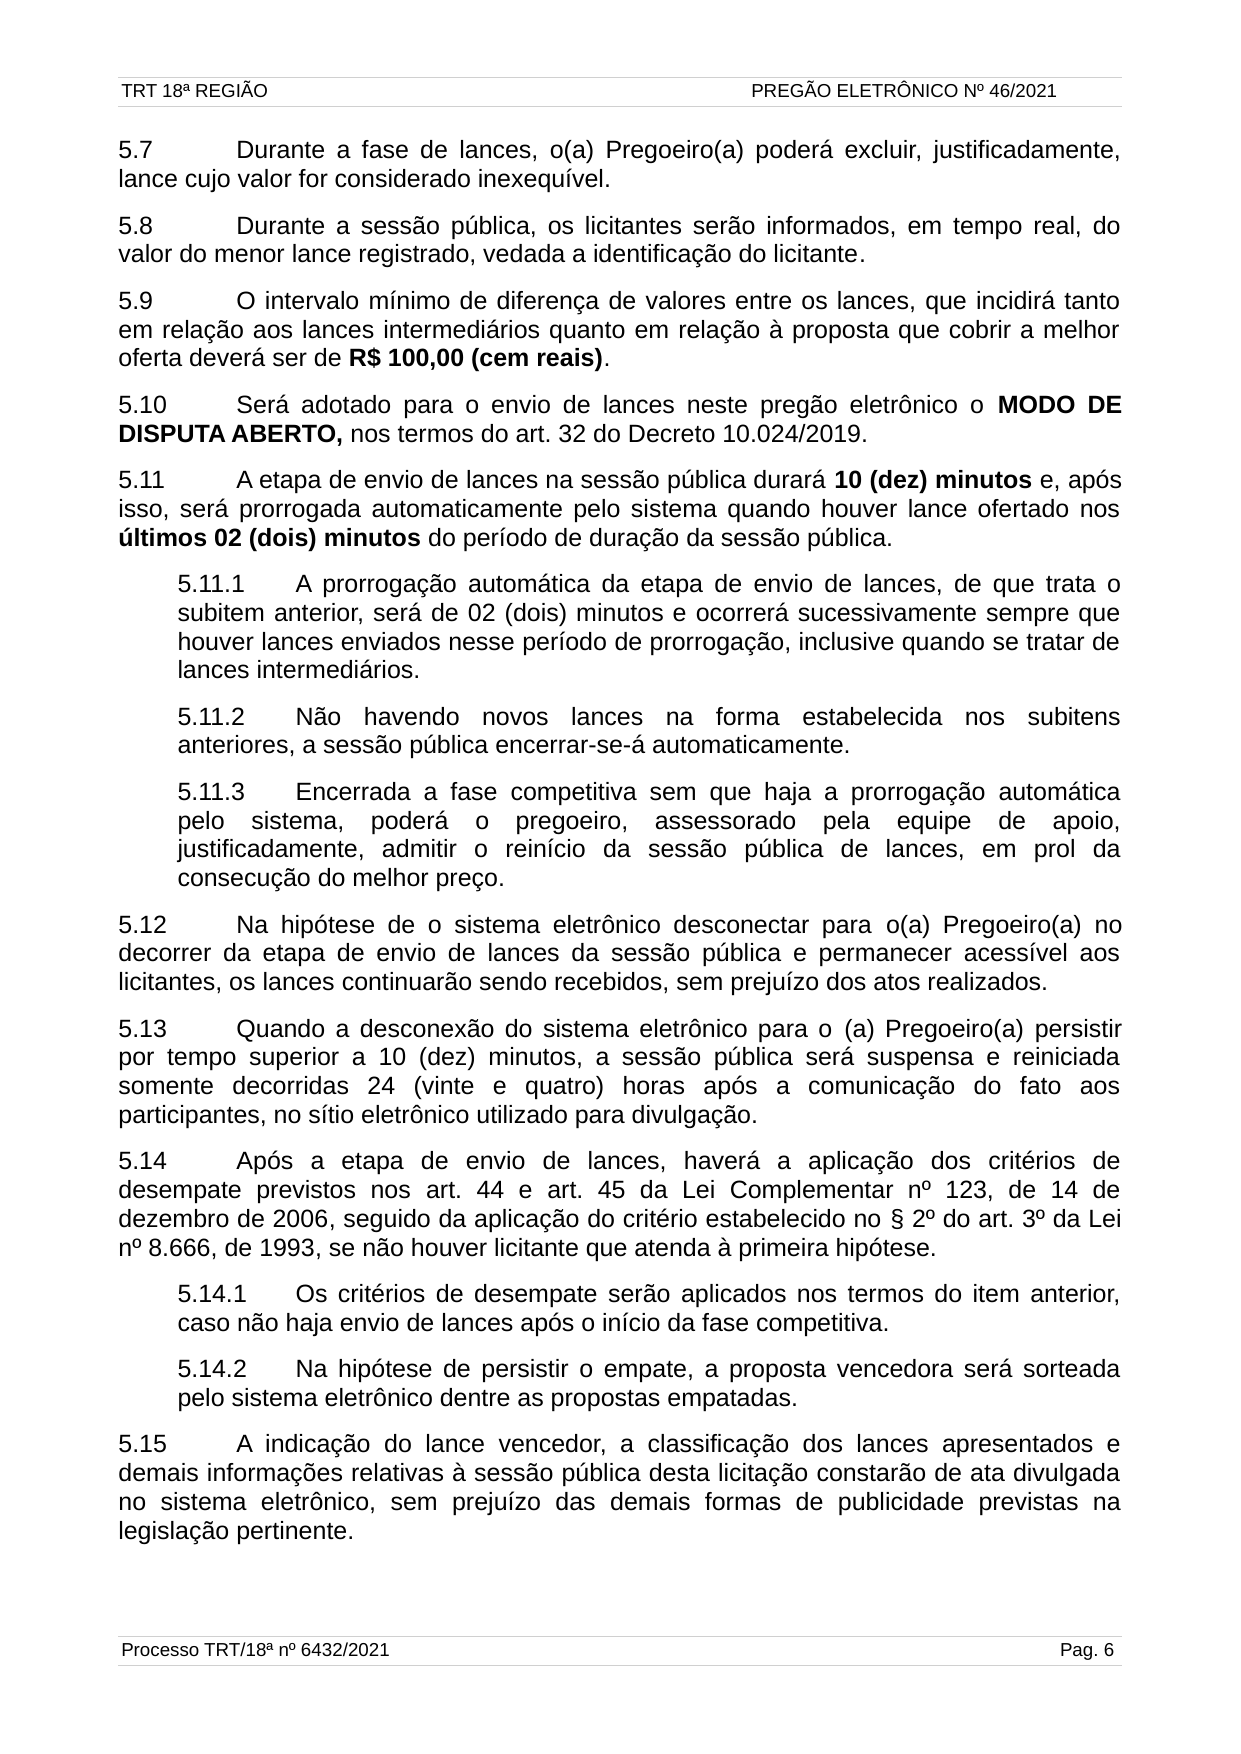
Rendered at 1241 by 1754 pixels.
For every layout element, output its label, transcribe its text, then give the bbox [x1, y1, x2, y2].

text 5.14.1 Os critérios de desempate serão aplicados nos termos do item anterior, caso não haja envio de lances após o início da fase competitiva. [177, 1279, 1122, 1337]
text 5.11 A etapa de envio de lances na sessão pública durará 10 (dez) minutos e, após isso, será prorrogada automaticamente pelo sistema quando houver lance ofertado nos últimos 02 (dois) minutos do período de duração da sessão pública. [118, 465, 1122, 551]
text 5.7 Durante a fase de lances, o(a) Pregoeiro(a) poderá excluir, justificadamente, lance cujo valor for considerado inexequível. [118, 136, 1122, 193]
text 5.10 Será adotado para o envio de lances neste pregão eletrônico o MODO DE DISPUTA ABERTO, nos termos do art. 32 do Decreto 10.024/2019. [118, 390, 1122, 447]
text 5.12 Na hipótese de o sistema eletrônico desconectar para o(a) Pregoeiro(a) no decorrer da etapa de envio de lances da sessão pública e permanecer acessível aos licitantes, os lances continuarão sendo recebidos, sem prejuízo dos atos realizados. [118, 910, 1122, 996]
text 5.11.1 A prorrogação automática da etapa de envio de lances, de que trata o subitem anterior, será de 02 (dois) minutos e ocorrerá sucessivamente sempre que houver lances enviados nesse período de prorrogação, inclusive quando se tratar de lances intermediários. [177, 569, 1122, 684]
text 5.14 Após a etapa de envio de lances, haverá a aplicação dos critérios de desempate previstos nos art. 44 e art. 45 da Lei Complementar nº 123, de 14 de dezembro de 2006, seguido da aplicação do critério estabelecido no § 2º do art. 3º da Lei nº 8.666, de 1993, se não houver licitante que atenda à primeira hipótese. [118, 1146, 1122, 1261]
text 5.15 A indicação do lance vencedor, a classificação dos lances apresentados e demais informações relativas à sessão pública desta licitação constarão de ata divulgada no sistema eletrônico, sem prejuízo das demais formas de publicidade previstas na legislação pertinente. [118, 1429, 1122, 1544]
text 5.14.2 Na hipótese de persistir o empate, a proposta vencedora será sorteada pelo sistema eletrônico dentre as propostas empatadas. [177, 1354, 1122, 1412]
text 5.11.2 Não havendo novos lances na forma estabelecida nos subitens anteriores, a sessão pública encerrar-se-á automaticamente. [177, 702, 1122, 759]
text 5.13 Quando a desconexão do sistema eletrônico para o (a) Pregoeiro(a) persistir por tempo superior a 10 (dez) minutos, a sessão pública será suspensa e reiniciada somente decorridas 24 (vinte e quatro) horas após a comunicação do fato aos participantes, no sítio eletrônico utilizado para divulgação. [118, 1014, 1122, 1129]
text 5.9 O intervalo mínimo de diferença de valores entre os lances, que incidirá tanto em relação aos lances intermediários quanto em relação à proposta que cobrir a melhor oferta deverá ser de R$ 100,00 (cem reais). [118, 286, 1122, 372]
text 5.8 Durante a sessão pública, os licitantes serão informados, em tempo real, do valor do menor lance registrado, vedada a identificação do licitante. [118, 211, 1122, 268]
text 5.11.3 Encerrada a fase competitiva sem que haja a prorrogação automática pelo sistema, poderá o pregoeiro, assessorado pela equipe de apoio, justificadamente, admitir o reinício da sessão pública de lances, em prol da consecução do melhor preço. [177, 777, 1122, 892]
